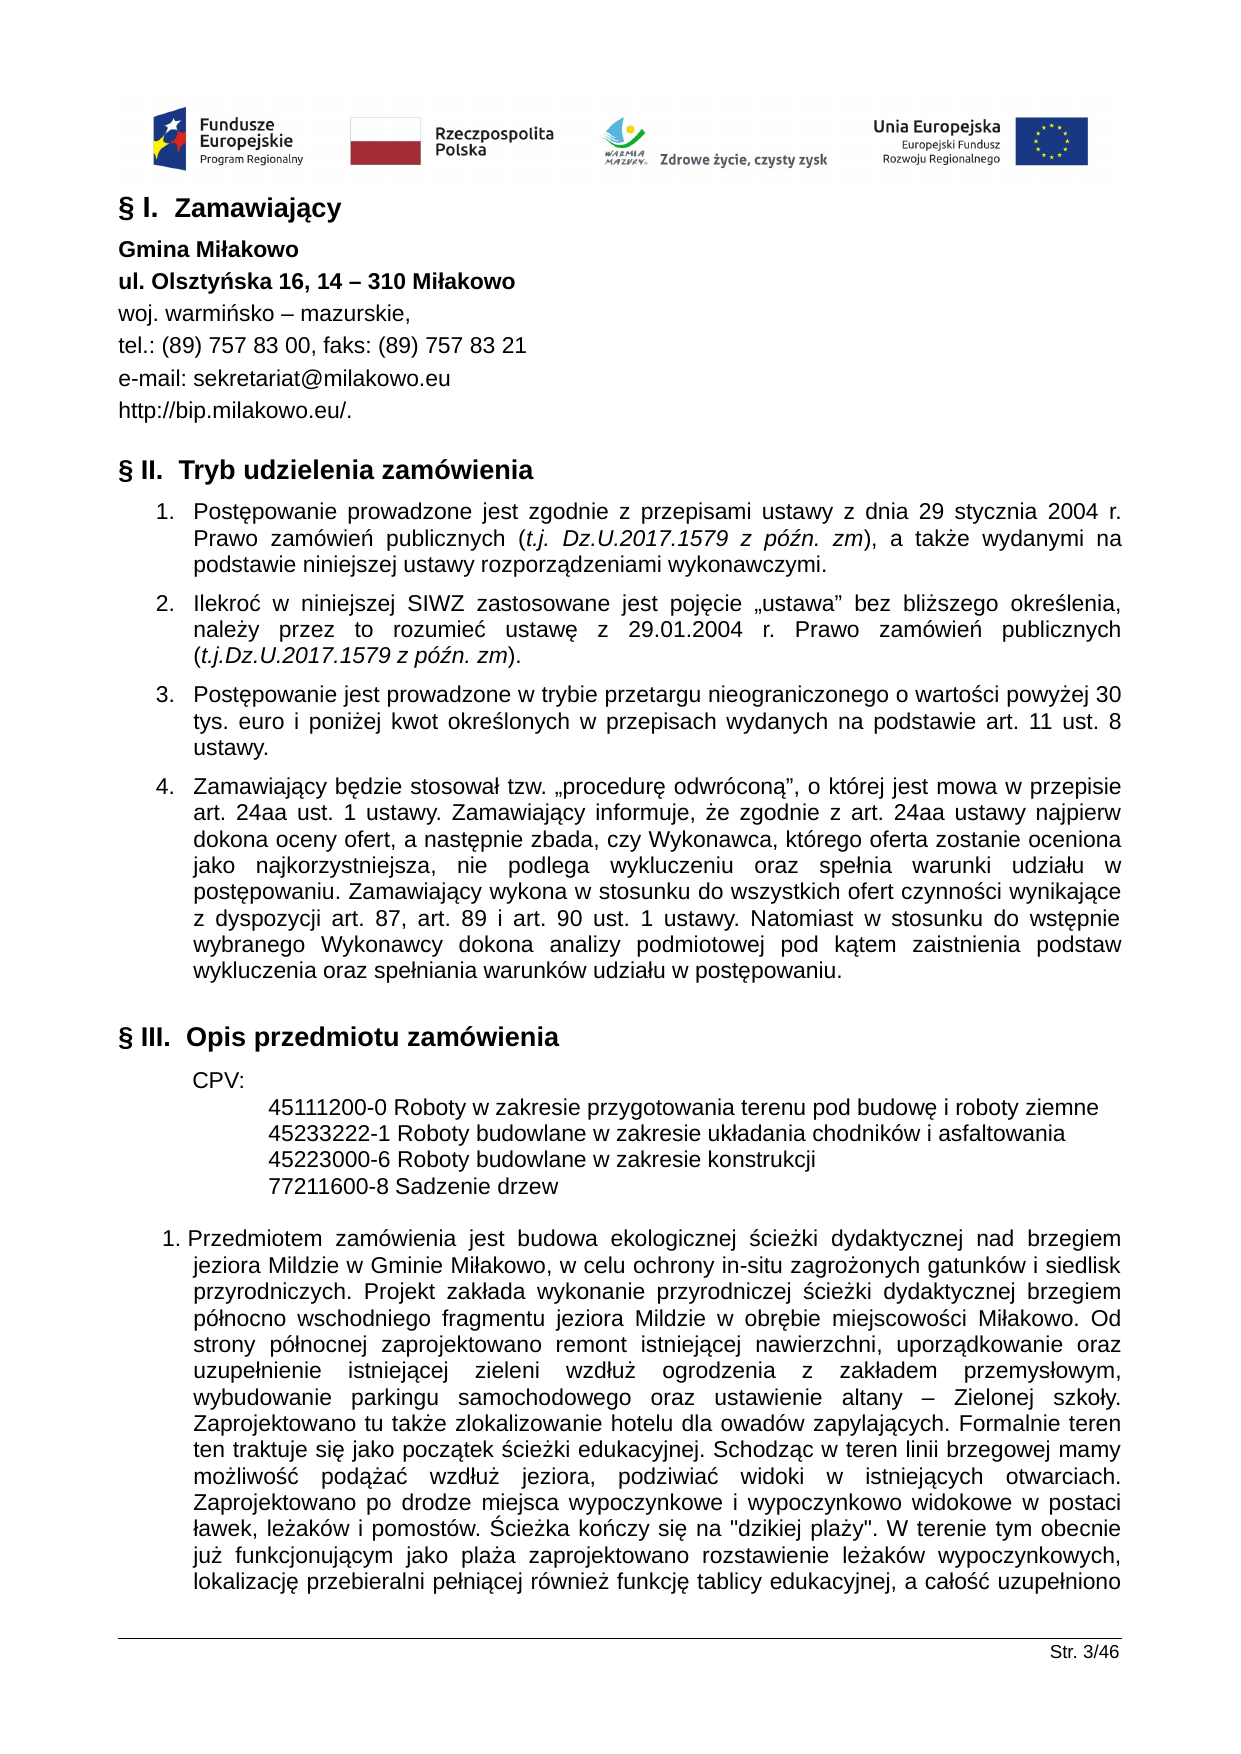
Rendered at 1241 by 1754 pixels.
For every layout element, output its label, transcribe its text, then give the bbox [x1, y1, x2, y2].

text http://bip.milakowo.eu/. [118, 397, 1122, 423]
text e-mail: sekretariat@milakowo.eu [118, 365, 1122, 391]
subtitle Opis przedmiotu zamówienia [118, 1021, 1122, 1052]
subtitle Zamawiający [118, 189, 1122, 223]
subtitle Tryb udzielenia zamówienia [118, 454, 1122, 486]
text Gmina Miłakowo [118, 236, 1122, 262]
list 45111200-0 Roboty w zakresie przygotowania terenu pod budowę i roboty ziemne [231, 1094, 1122, 1120]
list Postępowanie jest prowadzone w trybie przetargu nieograniczonego o wartości powyżej 30 tys. euro i poniżej kwot określonych w przepisach wydanych na podstawie art. 11 ust. 8 ustawy. [156, 681, 1122, 760]
list 77211600-8 Sadzenie drzew [231, 1173, 1122, 1199]
list Postępowanie prowadzone jest zgodnie z przepisami ustawy z dnia 29 stycznia 2004 r. Prawo zamówień publicznych (t.j. Dz.U.2017.1579 z późn. zm), a także wydanymi na podstawie niniejszej ustawy rozporządzeniami wykonawczymi. [156, 498, 1122, 577]
text CPV: [118, 1065, 1122, 1094]
list Zamawiający będzie stosował tzw. „procedurę odwróconą”, o której jest mowa w przepisie art. 24aa ust. 1 ustawy. Zamawiający informuje, że zgodnie z art. 24aa ustawy najpierw dokona oceny ofert, a następnie zbada, czy Wykonawca, którego oferta zostanie oceniona jako najkorzystniejsza, nie podlega wykluczeniu oraz spełnia warunki udziału w postępowaniu. Zamawiający wykona w stosunku do wszystkich ofert czynności wynikające z dyspozycji art. 87, art. 89 i art. 90 ust. 1 ustawy. Natomiast w stosunku do wstępnie wybranego Wykonawcy dokona analizy podmiotowej pod kątem zaistnienia podstaw wykluczenia oraz spełniania warunków udziału w postępowaniu. [156, 773, 1122, 984]
list Przedmiotem zamówienia jest budowa ekologicznej ścieżki dydaktycznej nad brzegiem jeziora Mildzie w Gminie Miłakowo, w celu ochrony in-situ zagrożonych gatunków i siedlisk przyrodniczych. Projekt zakłada wykonanie przyrodniczej ścieżki dydaktycznej brzegiem północno wschodniego fragmentu jeziora Mildzie w obrębie miejscowości Miłakowo. Od strony północnej zaprojektowano remont istniejącej nawierzchni, uporządkowanie oraz uzupełnienie istniejącej zieleni wzdłuż ogrodzenia z zakładem przemysłowym, wybudowanie parkingu samochodowego oraz ustawienie altany – Zielonej szkoły. Zaprojektowano tu także zlokalizowanie hotelu dla owadów zapylających. Formalnie teren ten traktuje się jako początek ścieżki edukacyjnej. Schodząc w teren linii brzegowej mamy możliwość podążać wzdłuż jeziora, podziwiać widoki w istniejących otwarciach. Zaprojektowano po drodze miejsca wypoczynkowe i wypoczynkowo widokowe w postaci ławek, leżaków i pomostów. Ścieżka kończy się na "dzikiej plaży". W terenie tym obecnie już funkcjonującym jako plaża zaprojektowano rozstawienie leżaków wypoczynkowych, lokalizację przebieralni pełniącej również funkcję tablicy edukacyjnej, a całość uzupełniono [156, 1225, 1122, 1594]
picture [118, 88, 1123, 189]
list Ilekroć w niniejszej SIWZ zastosowane jest pojęcie „ustawa” bez bliższego określenia, należy przez to rozumieć ustawę z 29.01.2004 r. Prawo zamówień publicznych (t.j.Dz.U.2017.1579 z późn. zm). [156, 590, 1122, 669]
text woj. warmińsko – mazurskie, [118, 300, 1122, 327]
text tel.: (89) 757 83 00, faks: (89) 757 83 21 [118, 332, 1122, 359]
list 45223000-6 Roboty budowlane w zakresie konstrukcji [231, 1146, 1122, 1173]
list 45233222-1 Roboty budowlane w zakresie układania chodników i asfaltowania [231, 1120, 1122, 1146]
text ul. Olsztyńska 16, 14 – 310 Miłakowo [118, 268, 1122, 294]
